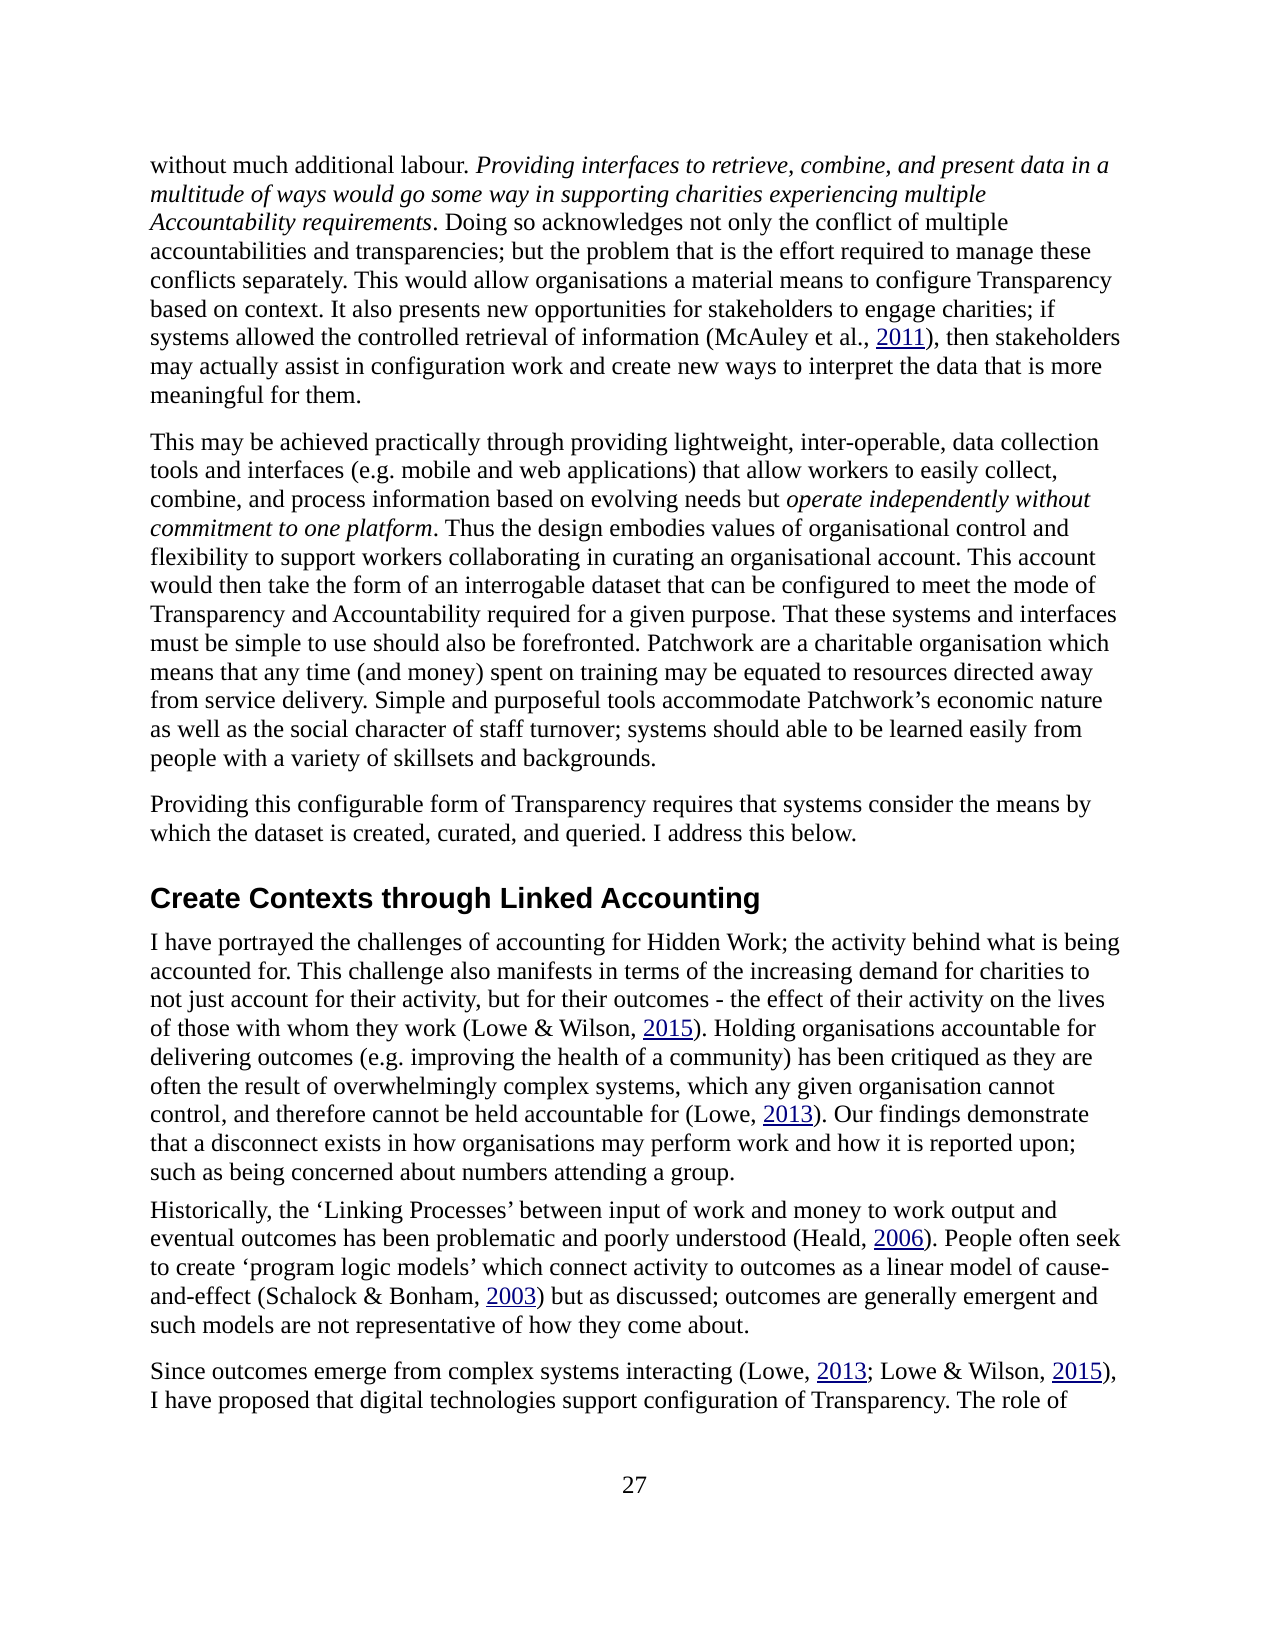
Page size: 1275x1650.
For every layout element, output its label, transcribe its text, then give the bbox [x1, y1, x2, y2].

text This may be achieved practically through providing lightweight, inter-operable, data collection tools and interfaces (e.g. mobile and web applications) that allow workers to easily collect, combine, and process information based on evolving needs but operate independently without commitment to one platform. Thus the design embodies values of organisational control and flexibility to support workers collaborating in curating an organisational account. This account would then take the form of an interrogable dataset that can be configured to meet the mode of Transparency and Accountability required for a given purpose. That these systems and interfaces must be simple to use should also be forefronted. Patchwork are a charitable organisation which means that any time (and money) spent on training may be equated to resources directed away from service delivery. Simple and purposeful tools accommodate Patchwork’s economic nature as well as the social character of staff turnover; systems should able to be learned easily from people with a variety of skillsets and backgrounds. [150, 427, 1125, 772]
text I have portrayed the challenges of accounting for Hidden Work; the activity behind what is being accounted for. This challenge also manifests in terms of the increasing demand for charities to not just account for their activity, but for their outcomes - the effect of their activity on the lives of those with whom they work (Lowe & Wilson, 2015). Holding organisations accountable for delivering outcomes (e.g. improving the health of a community) has been critiqued as they are often the result of overwhelmingly complex systems, which any given organisation cannot control, and therefore cannot be held accountable for (Lowe, 2013). Our findings demonstrate that a disconnect exists in how organisations may perform work and how it is reported upon; such as being concerned about numbers attending a group. [150, 927, 1125, 1186]
text Providing this configurable form of Transparency requires that systems consider the means by which the dataset is created, curated, and queried. I address this below. [150, 789, 1125, 847]
subtitle Create Contexts through Linked Accounting [150, 881, 1125, 914]
text Historically, the ‘Linking Processes’ between input of work and money to work output and eventual outcomes has been problematic and poorly understood (Heald, 2006). People often seek to create ‘program logic models’ which connect activity to outcomes as a linear model of cause-and-effect (Schalock & Bonham, 2003) but as discussed; outcomes are generally emergent and such models are not representative of how they come about. [150, 1195, 1125, 1338]
text without much additional labour. Providing interfaces to retrieve, combine, and present data in a multitude of ways would go some way in supporting charities experiencing multiple Accountability requirements. Doing so acknowledges not only the conflict of multiple accountabilities and transparencies; but the problem that is the effort required to manage these conflicts separately. This would allow organisations a material means to configure Transparency based on context. It also presents new opportunities for stakeholders to engage charities; if systems allowed the controlled retrieval of information (McAuley et al., 2011), then stakeholders may actually assist in configuration work and create new ways to interpret the data that is more meaningful for them. [150, 150, 1125, 409]
text Since outcomes emerge from complex systems interacting (Lowe, 2013; Lowe & Wilson, 2015), I have proposed that digital technologies support configuration of Transparency. The role of [150, 1356, 1125, 1414]
